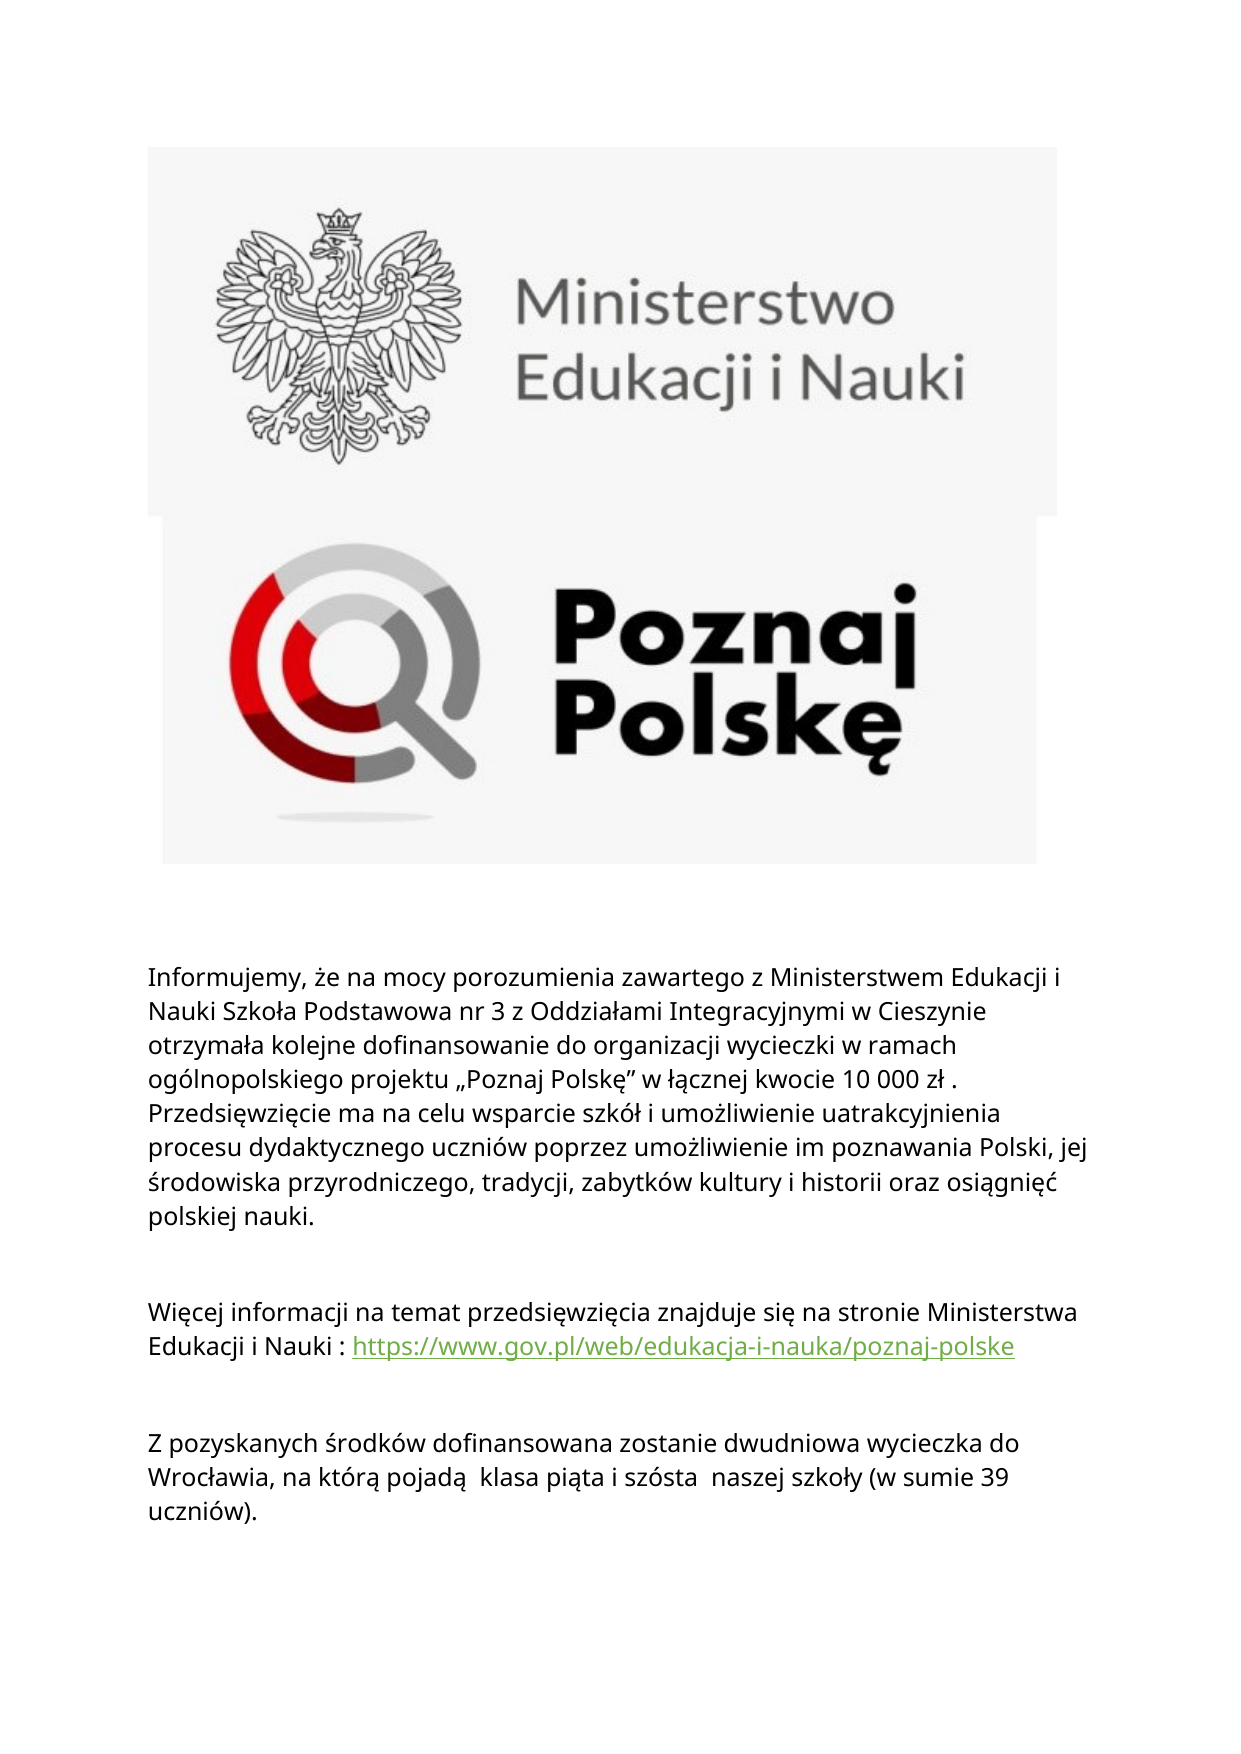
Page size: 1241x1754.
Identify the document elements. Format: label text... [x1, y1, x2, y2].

text Więcej informacji na temat przedsięwzięcia znajduje się na stronie Ministerstwa Edukacji i Nauki : https://www.gov.pl/web/edukacja-i-nauka/poznaj-polske [148, 1295, 1093, 1363]
text Z pozyskanych środków dofinansowana zostanie dwudniowa wycieczka do Wrocławia, na którą pojadą klasa piąta i szósta naszej szkoły (w sumie 39 uczniów). [148, 1425, 1093, 1528]
text Informujemy, że na mocy porozumienia zawartego z Ministerstwem Edukacji i Nauki Szkoła Podstawowa nr 3 z Oddziałami Integracyjnymi w Cieszynie otrzymała kolejne dofinansowanie do organizacji wycieczki w ramach ogólnopolskiego projektu „Poznaj Polskę” w łącznej kwocie 10 000 zł . Przedsięwzięcie ma na celu wsparcie szkół i umożliwienie uatrakcyjnienia procesu dydaktycznego uczniów poprzez umożliwienie im poznawania Polski, jej środowiska przyrodniczego, tradycji, zabytków kultury i historii oraz osiągnięć polskiej nauki. [148, 960, 1093, 1232]
